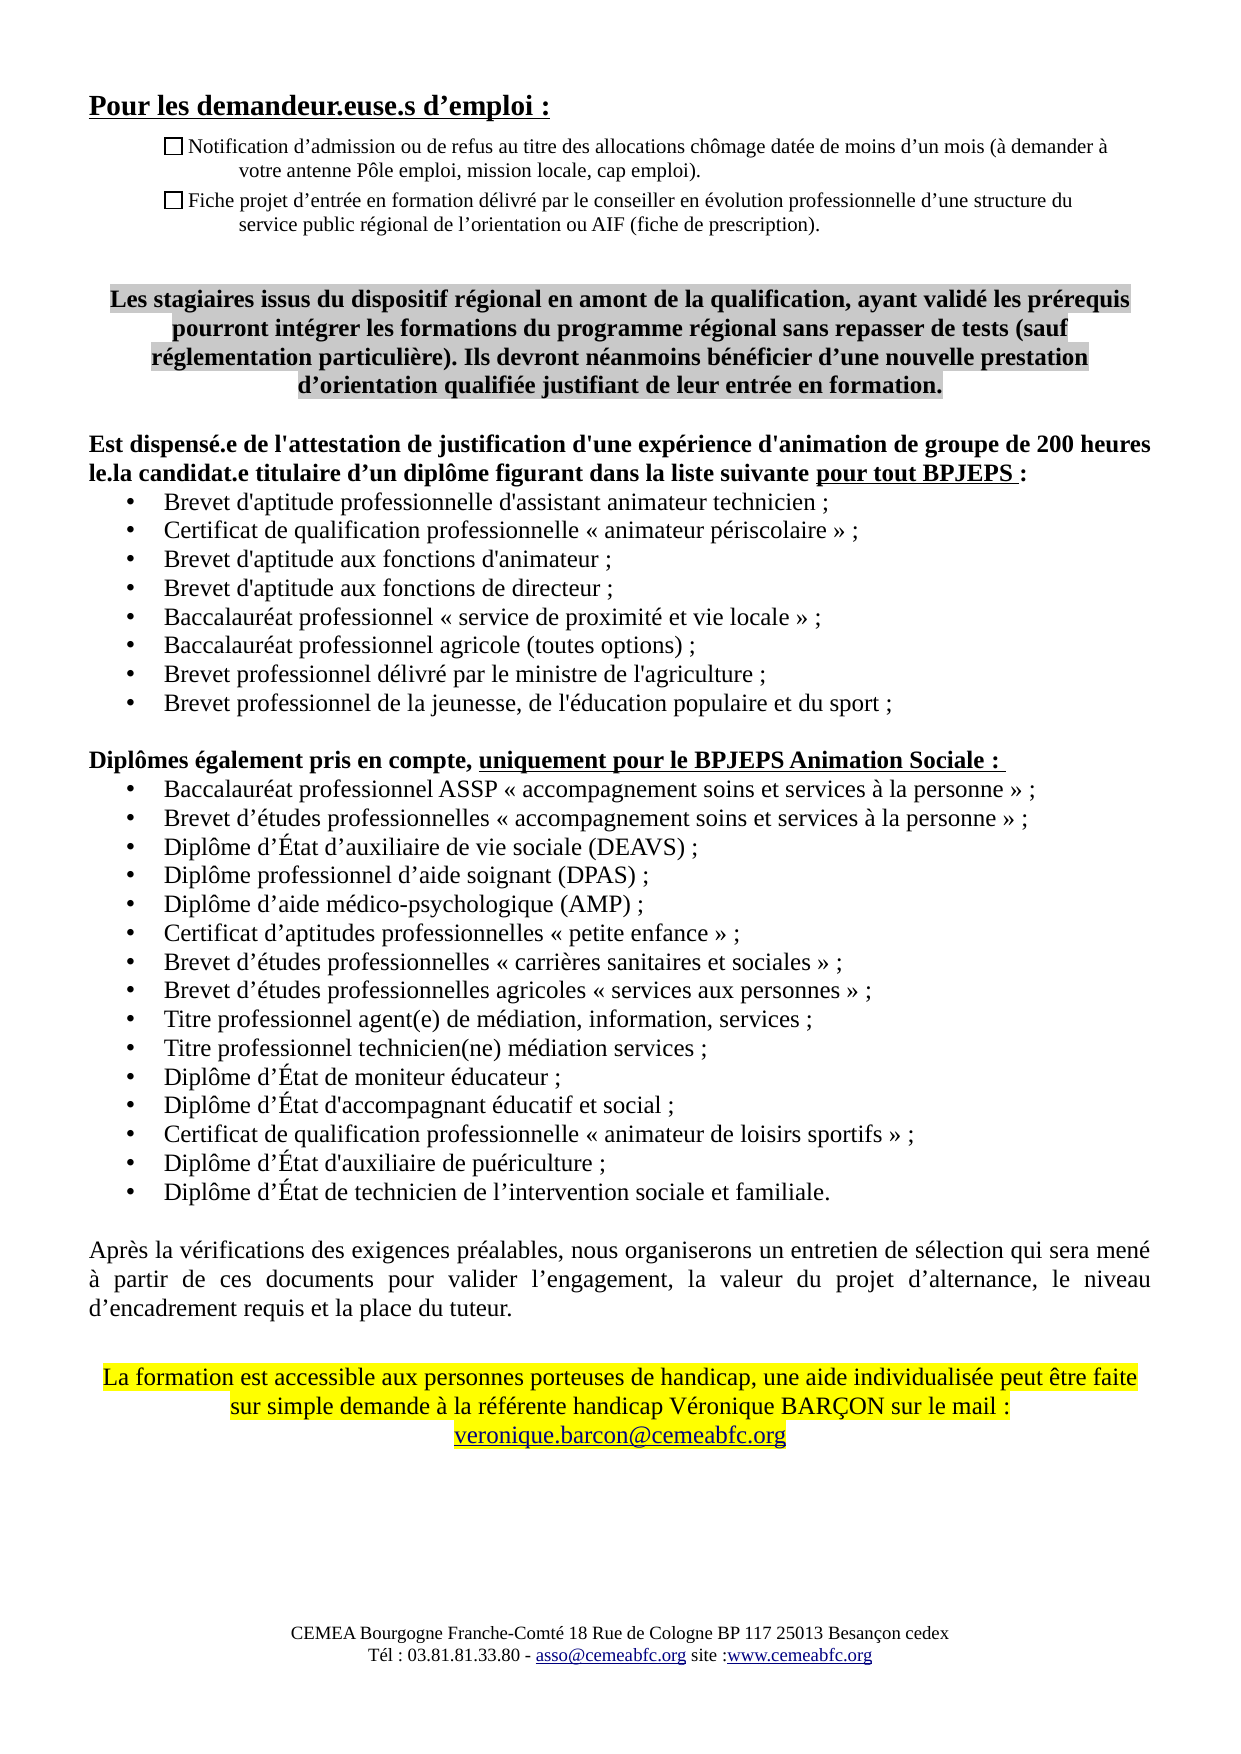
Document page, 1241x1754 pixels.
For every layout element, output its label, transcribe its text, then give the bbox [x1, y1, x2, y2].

list Diplôme d’État d’auxiliaire de vie sociale (DEAVS) ; [126, 832, 1152, 861]
text Pour les demandeur.euse.s d’emploi : [88, 88, 1152, 122]
list Titre professionnel agent(e) de médiation, information, services ; [126, 1004, 1152, 1033]
text Les stagiaires issus du dispositif régional en amont de la qualification, ayant validé les prérequis pourront intégrer les formations du programme régional sans repasser de tests (sauf réglementation particulière). Ils devront néanmoins bénéficier d’une nouvelle prestation d’orientation qualifiée justifiant de leur entrée en formation. [88, 284, 1152, 399]
text Fiche projet d’entrée en formation délivré par le conseiller en évolution professionnelle d’une structure du service public régional de l’orientation ou AIF (fiche de prescription). [88, 188, 1152, 236]
list Baccalauréat professionnel agricole (toutes options) ; [126, 631, 1152, 659]
text Après la vérifications des exigences préalables, nous organiserons un entretien de sélection qui sera mené à partir de ces documents pour valider l’engagement, la valeur du projet d’alternance, le niveau d’encadrement requis et la place du tuteur. [88, 1236, 1152, 1322]
list Brevet professionnel délivré par le ministre de l'agriculture ; [126, 659, 1152, 688]
list Titre professionnel technicien(ne) médiation services ; [126, 1033, 1152, 1062]
list Certificat de qualification professionnelle « animateur périscolaire » ; [126, 516, 1152, 544]
text Diplômes également pris en compte, uniquement pour le BPJEPS Animation Sociale : [88, 746, 1152, 774]
list Brevet d'aptitude aux fonctions de directeur ; [126, 573, 1152, 602]
list Certificat de qualification professionnelle « animateur de loisirs sportifs » ; [126, 1119, 1152, 1148]
text La formation est accessible aux personnes porteuses de handicap, une aide individualisée peut être faite sur simple demande à la référente handicap Véronique BARÇON sur le mail : veronique.barcon@cemeabfc.org [88, 1362, 1152, 1449]
list Brevet d’études professionnelles « carrières sanitaires et sociales » ; [126, 947, 1152, 976]
list Baccalauréat professionnel « service de proximité et vie locale » ; [126, 602, 1152, 631]
list Diplôme d’aide médico-psychologique (AMP) ; [126, 889, 1152, 918]
list Brevet d’études professionnelles agricoles « services aux personnes » ; [126, 976, 1152, 1004]
text Est dispensé.e de l'attestation de justification d'une expérience d'animation de groupe de 200 heures le.la candidat.e titulaire d’un diplôme figurant dans la liste suivante pour tout BPJEPS : [88, 429, 1152, 487]
list Diplôme d’État de moniteur éducateur ; [126, 1062, 1152, 1091]
list Baccalauréat professionnel ASSP « accompagnement soins et services à la personne » ; [126, 774, 1152, 803]
list Brevet professionnel de la jeunesse, de l'éducation populaire et du sport ; [126, 688, 1152, 717]
list Diplôme d’État d'accompagnant éducatif et social ; [126, 1091, 1152, 1119]
text Notification d’admission ou de refus au titre des allocations chômage datée de moins d’un mois (à demander à votre antenne Pôle emploi, mission locale, cap emploi). [88, 134, 1152, 182]
list Diplôme d’État de technicien de l’intervention sociale et familiale. [126, 1177, 1152, 1206]
list Brevet d'aptitude professionnelle d'assistant animateur technicien ; [126, 487, 1152, 516]
list Brevet d’études professionnelles « accompagnement soins et services à la personne » ; [126, 803, 1152, 832]
list Certificat d’aptitudes professionnelles « petite enfance » ; [126, 918, 1152, 947]
list Diplôme d’État d'auxiliaire de puériculture ; [126, 1148, 1152, 1177]
list Brevet d'aptitude aux fonctions d'animateur ; [126, 544, 1152, 573]
list Diplôme professionnel d’aide soignant (DPAS) ; [126, 861, 1152, 889]
